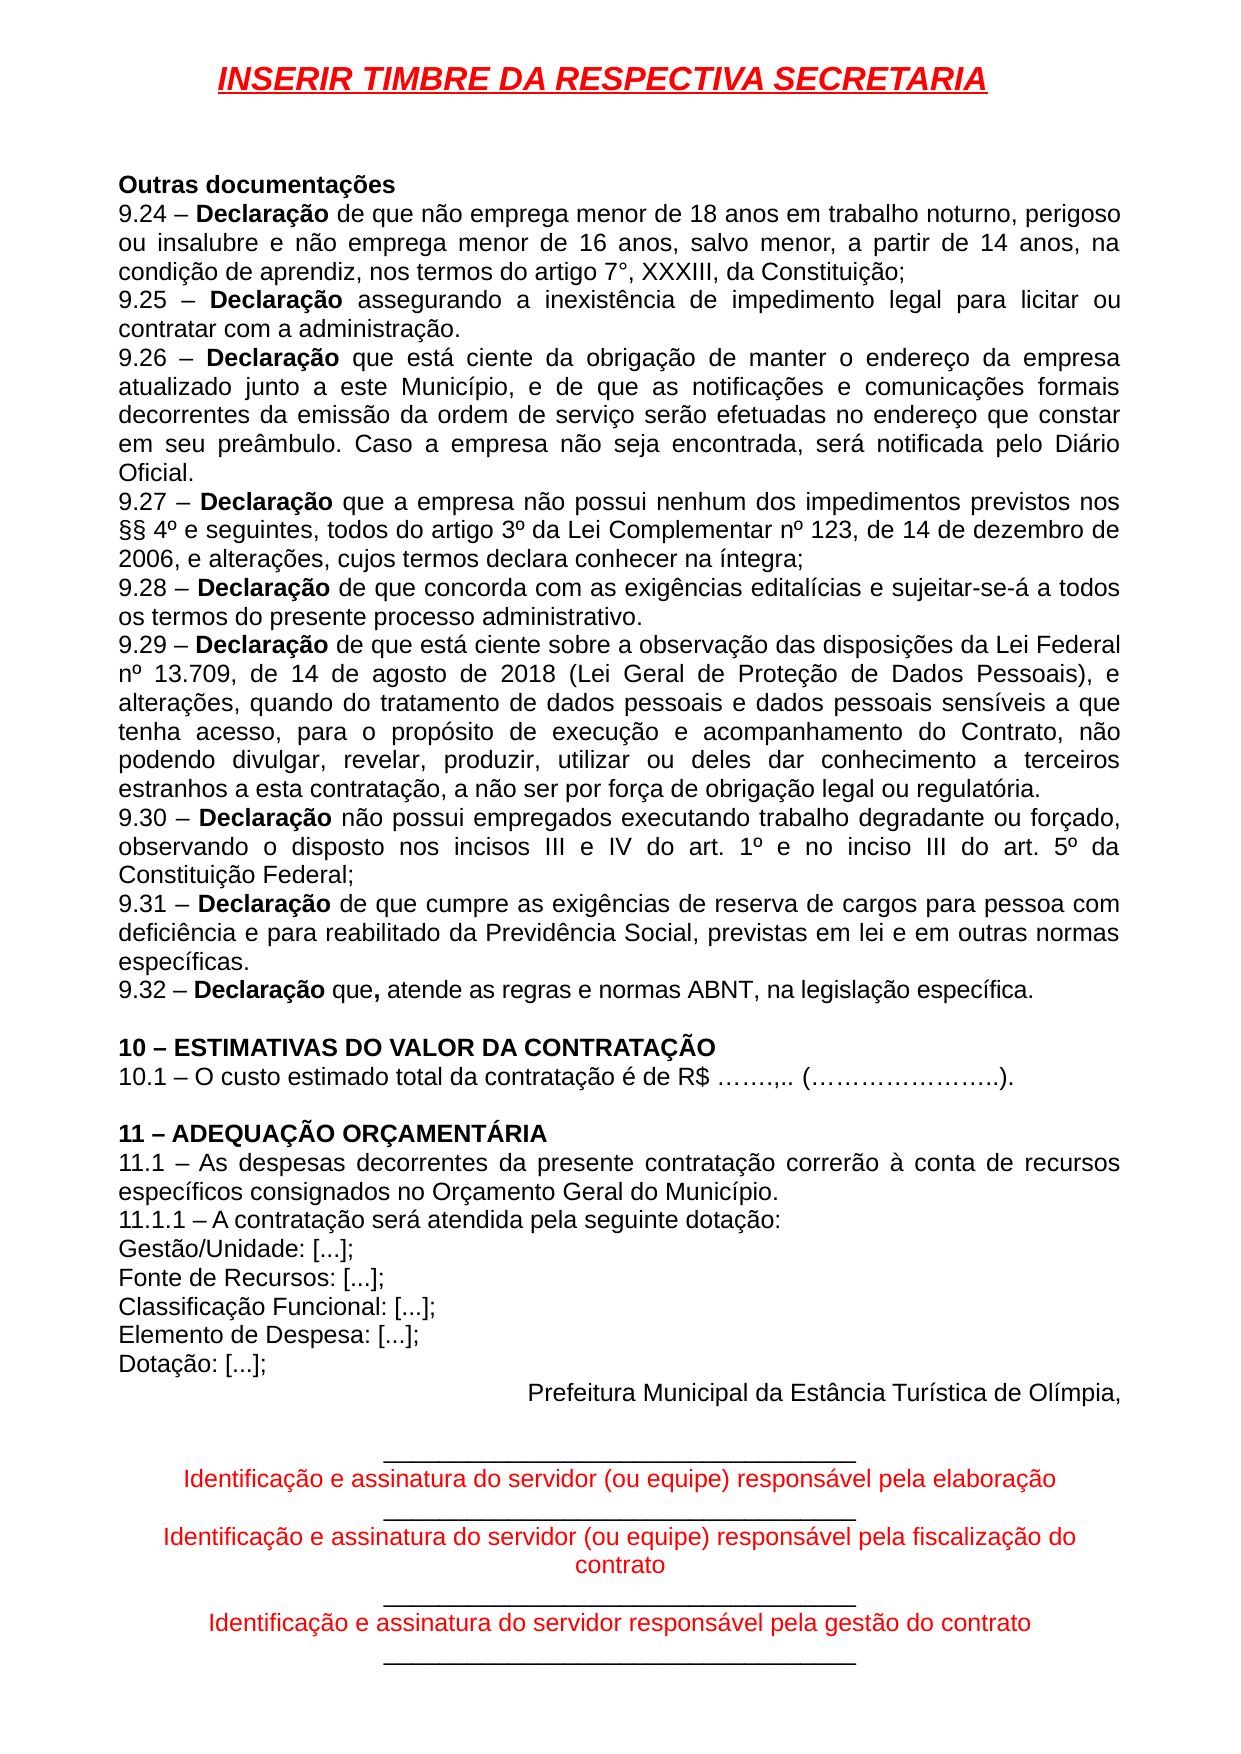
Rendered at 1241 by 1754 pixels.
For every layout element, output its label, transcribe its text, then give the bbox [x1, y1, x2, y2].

text Identificação e assinatura do servidor responsável pela gestão do contrato [118, 1608, 1122, 1637]
text __________________________________ [118, 1637, 1122, 1666]
list 10 – ESTIMATIVAS DO VALOR DA CONTRATAÇÃO [118, 1033, 1122, 1062]
list 9.28 – Declaração de que concorda com as exigências editalícias e sujeitar-se-á a todos os termos do presente processo administrativo. [118, 573, 1122, 631]
list Gestão/Unidade: [...]; [118, 1234, 1122, 1263]
text __________________________________ [118, 1579, 1122, 1608]
list 9.29 – Declaração de que está ciente sobre a observação das disposições da Lei Federal nº 13.709, de 14 de agosto de 2018 (Lei Geral de Proteção de Dados Pessoais), e alterações, quando do tratamento de dados pessoais e dados pessoais sensíveis a que tenha acesso, para o propósito de execução e acompanhamento do Contrato, não podendo divulgar, revelar, produzir, utilizar ou deles dar conhecimento a terceiros estranhos a esta contratação, a não ser por força de obrigação legal ou regulatória. [118, 631, 1122, 803]
text 11 – ADEQUAÇÃO ORÇAMENTÁRIA [118, 1119, 1122, 1148]
list Elemento de Despesa: [...]; [118, 1321, 1122, 1349]
text __________________________________ [118, 1493, 1122, 1522]
text Identificação e assinatura do servidor (ou equipe) responsável pela elaboração [118, 1464, 1122, 1493]
list 11.1.1 – A contratação será atendida pela seguinte dotação: [118, 1206, 1122, 1234]
list 9.30 – Declaração não possui empregados executando trabalho degradante ou forçado, observando o disposto nos incisos III e IV do art. 1º e no inciso III do art. 5º da Constituição Federal; [118, 803, 1122, 889]
list 9.31 – Declaração de que cumpre as exigências de reserva de cargos para pessoa com deficiência e para reabilitado da Previdência Social, previstas em lei e em outras normas específicas. [118, 889, 1122, 976]
list 9.24 – Declaração de que não emprega menor de 18 anos em trabalho noturno, perigoso ou insalubre e não emprega menor de 16 anos, salvo menor, a partir de 14 anos, na condição de aprendiz, nos termos do artigo 7°, XXXIII, da Constituição; [118, 199, 1122, 286]
text Outras documentações [118, 171, 1122, 199]
list 9.32 – Declaração que, atende as regras e normas ABNT, na legislação específica. [118, 976, 1122, 1004]
list 9.25 – Declaração assegurando a inexistência de impedimento legal para licitar ou contratar com a administração. [118, 286, 1122, 343]
list Dotação: [...]; [118, 1349, 1122, 1378]
list Classificação Funcional: [...]; [118, 1292, 1122, 1321]
list 9.26 – Declaração que está ciente da obrigação de manter o endereço da empresa atualizado junto a este Município, e de que as notificações e comunicações formais decorrentes da emissão da ordem de serviço serão efetuadas no endereço que constar em seu preâmbulo. Caso a empresa não seja encontrada, será notificada pelo Diário Oficial. [118, 343, 1122, 487]
text Identificação e assinatura do servidor (ou equipe) responsável pela fiscalização do contrato [118, 1522, 1122, 1579]
list 9.27 – Declaração que a empresa não possui nenhum dos impedimentos previstos nos §§ 4º e seguintes, todos do artigo 3º da Lei Complementar nº 123, de 14 de dezembro de 2006, e alterações, cujos termos declara conhecer na íntegra; [118, 487, 1122, 573]
list 10.1 – O custo estimado total da contratação é de R$ …….,.. (…………………..). [118, 1062, 1122, 1091]
text __________________________________ [118, 1436, 1122, 1464]
text Prefeitura Municipal da Estância Turística de Olímpia, [118, 1378, 1122, 1407]
list 11.1 – As despesas decorrentes da presente contratação correrão à conta de recursos específicos consignados no Orçamento Geral do Município. [118, 1148, 1122, 1206]
list Fonte de Recursos: [...]; [118, 1263, 1122, 1292]
